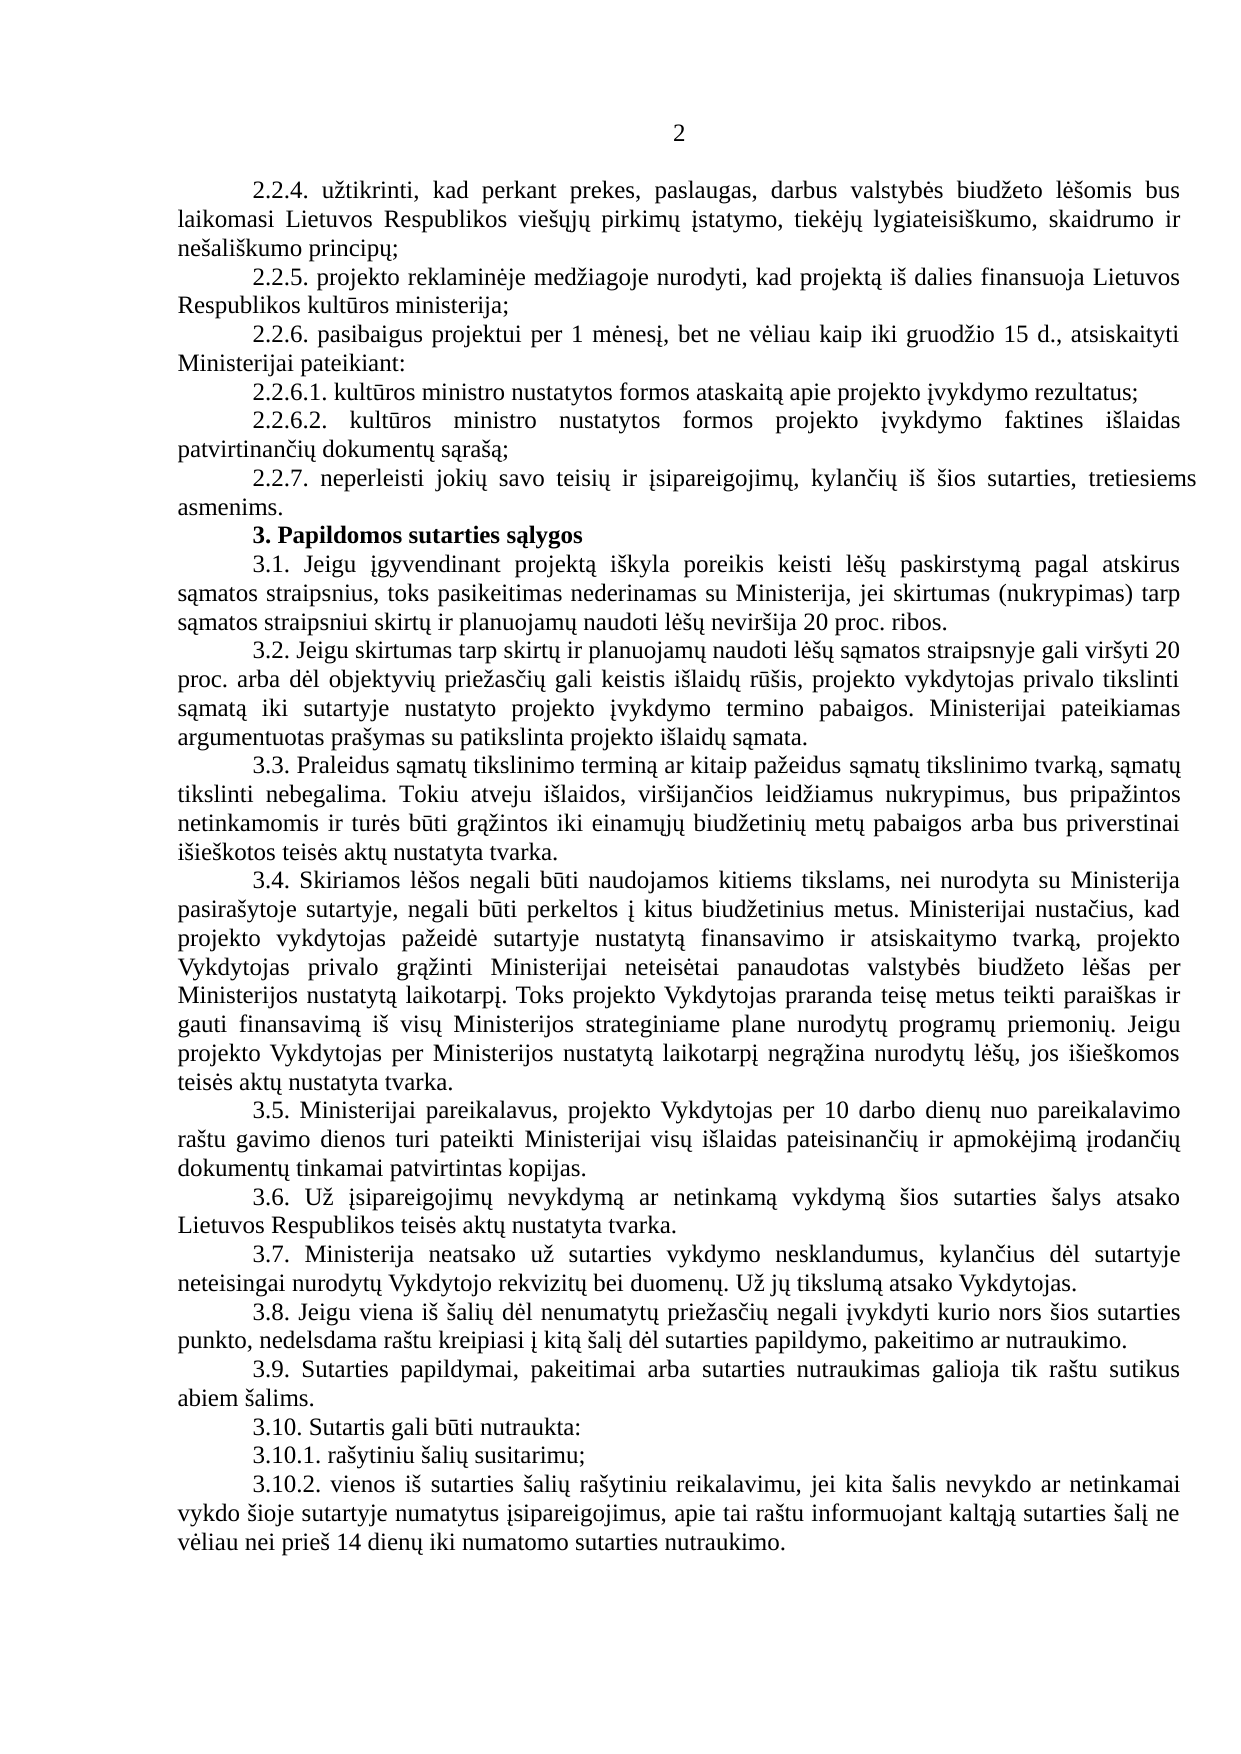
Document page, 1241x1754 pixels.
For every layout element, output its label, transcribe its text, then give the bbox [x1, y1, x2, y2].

text 2.2.5. projekto reklaminėje medžiagoje nurodyti, kad projektą iš dalies finansuoja Lietuvos Respublikos kultūros ministerija; [177, 262, 1181, 319]
text 3.5. Ministerijai pareikalavus, projekto Vykdytojas per 10 darbo dienų nuo pareikalavimo raštu gavimo dienos turi pateikti Ministerijai visų išlaidas pateisinančių ir apmokėjimą įrodančių dokumentų tinkamai patvirtintas kopijas. [177, 1096, 1181, 1182]
text 2.2.6. pasibaigus projektui per 1 mėnesį, bet ne vėliau kaip iki gruodžio 15 d., atsiskaityti Ministerijai pateikiant: [177, 319, 1181, 377]
text 2.2.6.2. kultūros ministro nustatytos formos projekto įvykdymo faktines išlaidas patvirtinančių dokumentų sąrašą; [177, 406, 1181, 463]
text 3.10.1. rašytiniu šalių susitarimu; [177, 1441, 1181, 1469]
text 3.4. Skiriamos lėšos negali būti naudojamos kitiems tikslams, nei nurodyta su Ministerija pasirašytoje sutartyje, negali būti perkeltos į kitus biudžetinius metus. Ministerijai nustačius, kad projekto vykdytojas pažeidė sutartyje nustatytą finansavimo ir atsiskaitymo tvarką, projekto Vykdytojas privalo grąžinti Ministerijai neteisėtai panaudotas valstybės biudžeto lėšas per Ministerijos nustatytą laikotarpį. Toks projekto Vykdytojas praranda teisę metus teikti paraiškas ir gauti finansavimą iš visų Ministerijos strateginiame plane nurodytų programų priemonių. Jeigu projekto Vykdytojas per Ministerijos nustatytą laikotarpį negrąžina nurodytų lėšų, jos išieškomos teisės aktų nustatyta tvarka. [177, 866, 1181, 1096]
text 3.7. Ministerija neatsako už sutarties vykdymo nesklandumus, kylančius dėl sutartyje neteisingai nurodytų Vykdytojo rekvizitų bei duomenų. Už jų tikslumą atsako Vykdytojas. [177, 1239, 1181, 1297]
text 2.2.6.1. kultūros ministro nustatytos formos ataskaitą apie projekto įvykdymo rezultatus; [177, 377, 1181, 406]
text 3.10. Sutartis gali būti nutraukta: [177, 1412, 1181, 1441]
text 3.6. Už įsipareigojimų nevykdymą ar netinkamą vykdymą šios sutarties šalys atsako Lietuvos Respublikos teisės aktų nustatyta tvarka. [177, 1182, 1181, 1239]
text 2.2.4. užtikrinti, kad perkant prekes, paslaugas, darbus valstybės biudžeto lėšomis bus laikomasi Lietuvos Respublikos viešųjų pirkimų įstatymo, tiekėjų lygiateisiškumo, skaidrumo ir nešališkumo principų; [177, 176, 1181, 262]
text 3.9. Sutarties papildymai, pakeitimai arba sutarties nutraukimas galioja tik raštu sutikus abiem šalims. [177, 1354, 1181, 1412]
text 3.10.2. vienos iš sutarties šalių rašytiniu reikalavimu, jei kita šalis nevykdo ar netinkamai vykdo šioje sutartyje numatytus įsipareigojimus, apie tai raštu informuojant kaltąją sutarties šalį ne vėliau nei prieš 14 dienų iki numatomo sutarties nutraukimo. [177, 1469, 1181, 1556]
text 3.2. Jeigu skirtumas tarp skirtų ir planuojamų naudoti lėšų sąmatos straipsnyje gali viršyti 20 proc. arba dėl objektyvių priežasčių gali keistis išlaidų rūšis, projekto vykdytojas privalo tikslinti sąmatą iki sutartyje nustatyto projekto įvykdymo termino pabaigos. Ministerijai pateikiamas argumentuotas prašymas su patikslinta projekto išlaidų sąmata. [177, 636, 1181, 751]
text 3.1. Jeigu įgyvendinant projektą iškyla poreikis keisti lėšų paskirstymą pagal atskirus sąmatos straipsnius, toks pasikeitimas nederinamas su Ministerija, jei skirtumas (nukrypimas) tarp sąmatos straipsniui skirtų ir planuojamų naudoti lėšų neviršija 20 proc. ribos. [177, 549, 1181, 636]
text 2.2.7. neperleisti jokių savo teisių ir įsipareigojimų, kylančių iš šios sutarties, tretiesiems asmenims. [177, 463, 1198, 521]
text 3.8. Jeigu viena iš šalių dėl nenumatytų priežasčių negali įvykdyti kurio nors šios sutarties punkto, nedelsdama raštu kreipiasi į kitą šalį dėl sutarties papildymo, pakeitimo ar nutraukimo. [177, 1297, 1181, 1354]
text 3.3. Praleidus sąmatų tikslinimo terminą ar kitaip pažeidus sąmatų tikslinimo tvarką, sąmatų tikslinti nebegalima. Tokiu atveju išlaidos, viršijančios leidžiamus nukrypimus, bus pripažintos netinkamomis ir turės būti grąžintos iki einamųjų biudžetinių metų pabaigos arba bus priverstinai išieškotos teisės aktų nustatyta tvarka. [177, 751, 1181, 866]
text 3. Papildomos sutarties sąlygos [177, 521, 1181, 549]
